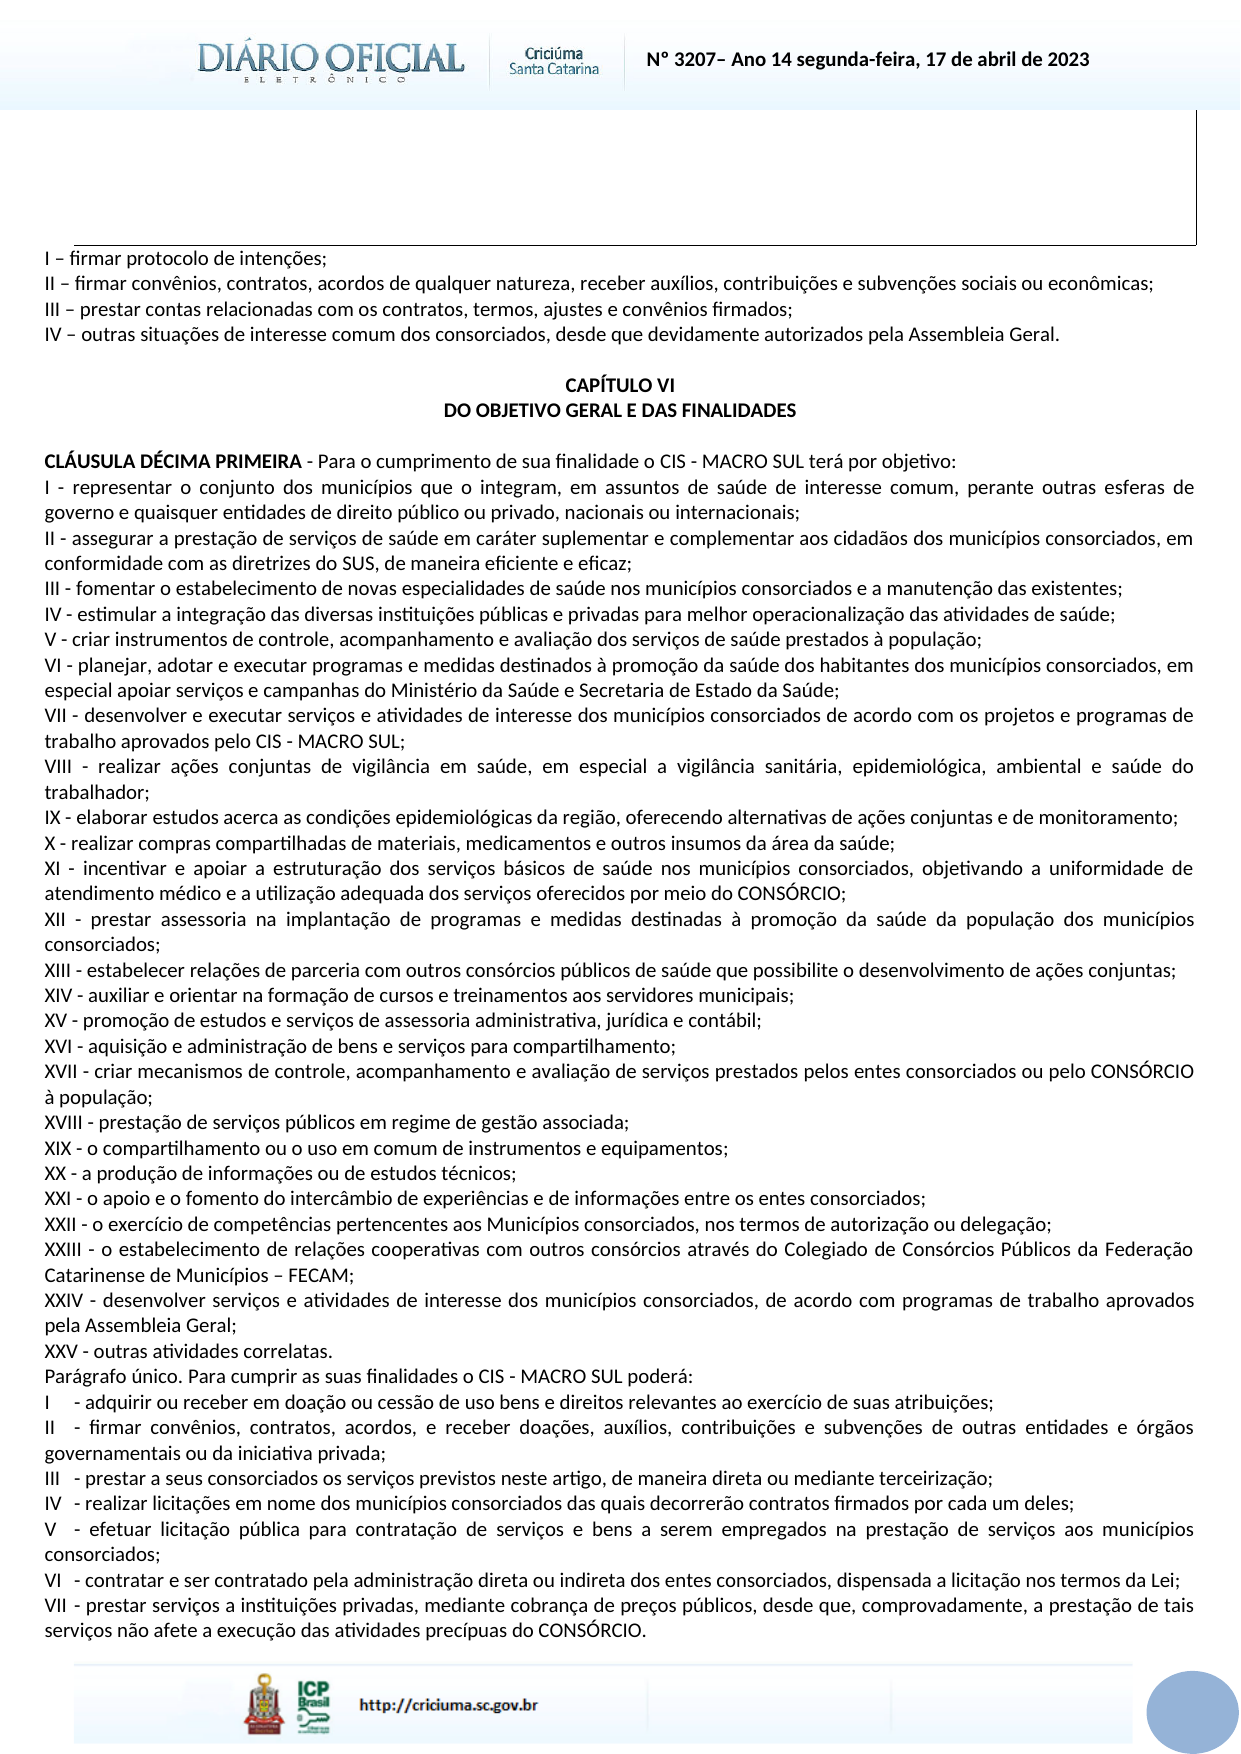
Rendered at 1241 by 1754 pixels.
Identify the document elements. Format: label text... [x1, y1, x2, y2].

text IX - elaborar estudos acerca as condições epidemiológicas da região, oferecendo alternativas de ações conjuntas e de monitoramento; [44, 804, 1196, 830]
list - prestar serviços a instituições privadas, mediante cobrança de preços públicos, desde que, comprovadamente, a prestação de tais serviços não afete a execução das atividades precípuas do CONSÓRCIO. [44, 1592, 1196, 1643]
text XI - incentivar e apoiar a estruturação dos serviços básicos de saúde nos municípios consorciados, objetivando a uniformidade de atendimento médico e a utilização adequada dos serviços oferecidos por meio do CONSÓRCIO; [44, 855, 1196, 906]
list - efetuar licitação pública para contratação de serviços e bens a serem empregados na prestação de serviços aos municípios consorciados; [44, 1516, 1196, 1567]
list - contratar e ser contratado pela administração direta ou indireta dos entes consorciados, dispensada a licitação nos termos da Lei; [44, 1567, 1196, 1592]
text II – firmar convênios, contratos, acordos de qualquer natureza, receber auxílios, contribuições e subvenções sociais ou econômicas; [44, 271, 1196, 296]
text XVIII - prestação de serviços públicos em regime de gestão associada; [44, 1109, 1196, 1135]
text VI - planejar, adotar e executar programas e medidas destinados à promoção da saúde dos habitantes dos municípios consorciados, em especial apoiar serviços e campanhas do Ministério da Saúde e Secretaria de Estado da Saúde; [44, 652, 1196, 703]
text I - representar o conjunto dos municípios que o integram, em assuntos de saúde de interesse comum, perante outras esferas de governo e quaisquer entidades de direito público ou privado, nacionais ou internacionais; [44, 474, 1196, 525]
text III - fomentar o estabelecimento de novas especialidades de saúde nos municípios consorciados e a manutenção das existentes; [44, 576, 1196, 601]
list XXII - o exercício de competências pertencentes aos Municípios consorciados, nos termos de autorização ou delegação; [44, 1211, 1196, 1236]
text XXV - outras atividades correlatas. [44, 1338, 1196, 1363]
text XXIV - desenvolver serviços e atividades de interesse dos municípios consorciados, de acordo com programas de trabalho aprovados pela Assembleia Geral; [44, 1287, 1196, 1338]
list XXI - o apoio e o fomento do intercâmbio de experiências e de informações entre os entes consorciados; [44, 1186, 1196, 1211]
list - firmar convênios, contratos, acordos, e receber doações, auxílios, contribuições e subvenções de outras entidades e órgãos governamentais ou da iniciativa privada; [44, 1414, 1196, 1465]
text I – firmar protocolo de intenções; [44, 245, 1196, 271]
text X - realizar compras compartilhadas de materiais, medicamentos e outros insumos da área da saúde; [44, 830, 1196, 855]
list - prestar a seus consorciados os serviços previstos neste artigo, de maneira direta ou mediante terceirização; [44, 1465, 1196, 1491]
text IV - estimular a integração das diversas instituições públicas e privadas para melhor operacionalização das atividades de saúde; [44, 601, 1196, 626]
text VIII - realizar ações conjuntas de vigilância em saúde, em especial a vigilância sanitária, epidemiológica, ambiental e saúde do trabalhador; [44, 753, 1196, 804]
list - adquirir ou receber em doação ou cessão de uso bens e direitos relevantes ao exercício de suas atribuições; [44, 1389, 1196, 1414]
text XII - prestar assessoria na implantação de programas e medidas destinadas à promoção da saúde da população dos municípios consorciados; [44, 906, 1196, 957]
text V - criar instrumentos de controle, acompanhamento e avaliação dos serviços de saúde prestados à população; [44, 626, 1196, 652]
text IV – outras situações de interesse comum dos consorciados, desde que devidamente autorizados pela Assembleia Geral. [44, 321, 1196, 347]
text XIX - o compartilhamento ou o uso em comum de instrumentos e equipamentos; [44, 1135, 1196, 1160]
text III – prestar contas relacionadas com os contratos, termos, ajustes e convênios firmados; [44, 296, 1196, 321]
text II - assegurar a prestação de serviços de saúde em caráter suplementar e complementar aos cidadãos dos municípios consorciados, em conformidade com as diretrizes do SUS, de maneira eficiente e eficaz; [44, 525, 1196, 576]
text CLÁUSULA DÉCIMA PRIMEIRA - Para o cumprimento de sua finalidade o CIS - MACRO SUL terá por objetivo: [44, 448, 1196, 474]
text XVII - criar mecanismos de controle, acompanhamento e avaliação de serviços prestados pelos entes consorciados ou pelo CONSÓRCIO à população; [44, 1058, 1196, 1109]
text XVI - aquisição e administração de bens e serviços para compartilhamento; [44, 1033, 1196, 1058]
text XV - promoção de estudos e serviços de assessoria administrativa, jurídica e contábil; [44, 1008, 1196, 1033]
text Parágrafo único. Para cumprir as suas finalidades o CIS - MACRO SUL poderá: [44, 1363, 1196, 1389]
list XX - a produção de informações ou de estudos técnicos; [44, 1160, 1196, 1186]
text CAPÍTULO VI [44, 372, 1196, 398]
text VII - desenvolver e executar serviços e atividades de interesse dos municípios consorciados de acordo com os projetos e programas de trabalho aprovados pelo CIS - MACRO SUL; [44, 703, 1196, 753]
text XIV - auxiliar e orientar na formação de cursos e treinamentos aos servidores municipais; [44, 982, 1196, 1008]
text XXIII - o estabelecimento de relações cooperativas com outros consórcios através do Colegiado de Consórcios Públicos da Federação Catarinense de Municípios – FECAM; [44, 1236, 1196, 1287]
list - realizar licitações em nome dos municípios consorciados das quais decorrerão contratos firmados por cada um deles; [44, 1491, 1196, 1516]
text DO OBJETIVO GERAL E DAS FINALIDADES [44, 398, 1196, 423]
text XIII - estabelecer relações de parceria com outros consórcios públicos de saúde que possibilite o desenvolvimento de ações conjuntas; [44, 957, 1196, 982]
